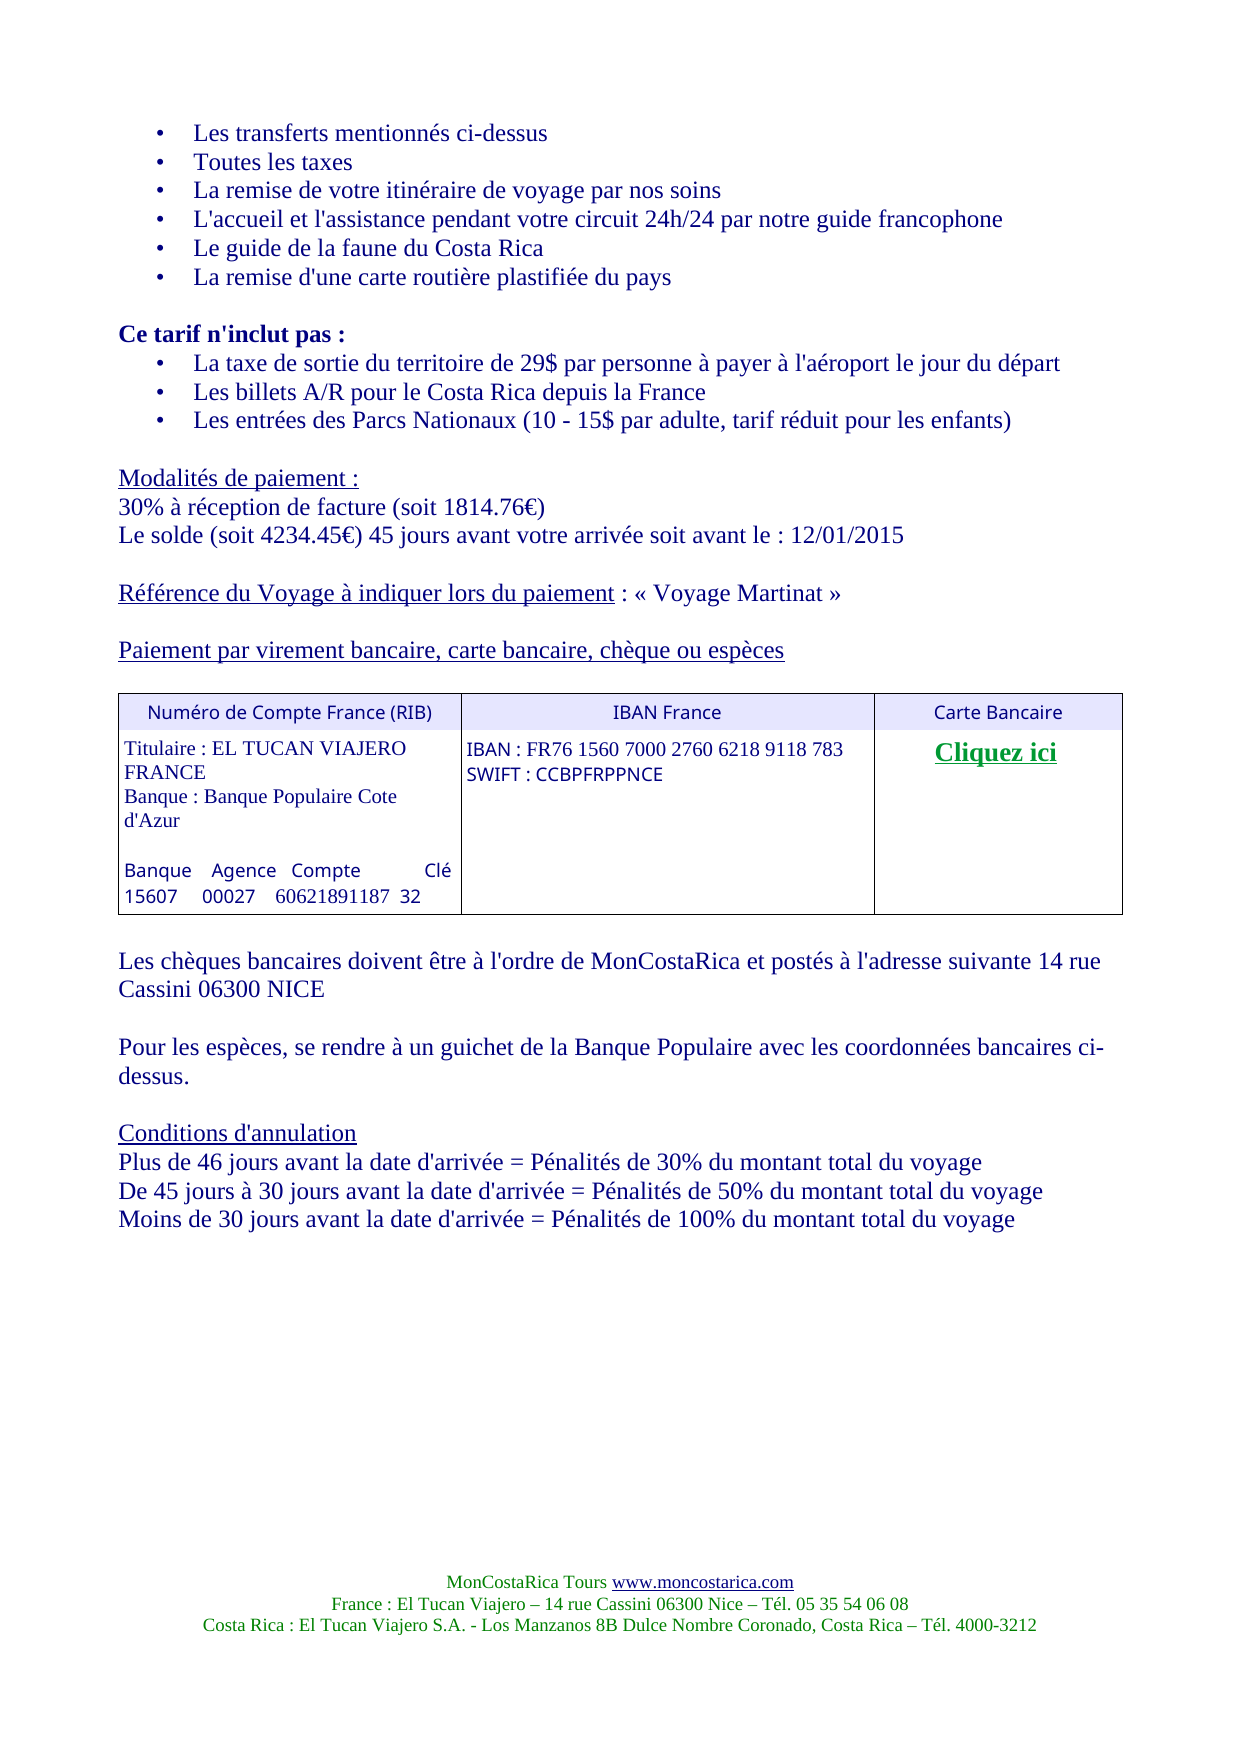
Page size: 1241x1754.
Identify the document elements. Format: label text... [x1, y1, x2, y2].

text Paiement par virement bancaire, carte bancaire, chèque ou espèces [118, 636, 1122, 664]
text Les chèques bancaires doivent être à l'ordre de MonCostaRica et postés à l'adresse suivante 14 rue Cassini 06300 NICE [118, 946, 1122, 1003]
text Plus de 46 jours avant la date d'arrivée = Pénalités de 30% du montant total du voyage [118, 1147, 1122, 1176]
text Modalités de paiement : [118, 463, 1122, 492]
list Le guide de la faune du Costa Rica [156, 233, 1122, 262]
text De 45 jours à 30 jours avant la date d'arrivée = Pénalités de 50% du montant total du voyage [118, 1176, 1122, 1204]
table_header IBAN France [462, 694, 874, 730]
table_header Carte Bancaire [875, 694, 1122, 730]
table_cell Titulaire : EL TUCAN VIAJERO FRANCE Banque : Banque Populaire Cote d'Azur Banque Agence Compte Clé 15607 00027 60621891187 32 [119, 730, 461, 914]
list Les billets A/R pour le Costa Rica depuis la France [156, 377, 1122, 406]
table_header Numéro de Compte France (RIB) [119, 694, 461, 730]
list L'accueil et l'assistance pendant votre circuit 24h/24 par notre guide francophone [156, 204, 1122, 233]
text Conditions d'annulation [118, 1118, 1122, 1147]
text 30% à réception de facture (soit 1814.76€) [118, 492, 1122, 521]
text Moins de 30 jours avant la date d'arrivée = Pénalités de 100% du montant total du voyage [118, 1204, 1122, 1233]
table_cell Cliquez ici [875, 730, 1122, 914]
text Ce tarif n'inclut pas : [118, 319, 1122, 348]
text Le solde (soit 4234.45€) 45 jours avant votre arrivée soit avant le : 12/01/2015 [118, 521, 1122, 549]
text Référence du Voyage à indiquer lors du paiement : « Voyage Martinat » [118, 578, 1122, 607]
text Pour les espèces, se rendre à un guichet de la Banque Populaire avec les coordonnées bancaires ci-dessus. [118, 1032, 1122, 1089]
list La remise d'une carte routière plastifiée du pays [156, 262, 1122, 291]
list La taxe de sortie du territoire de 29$ par personne à payer à l'aéroport le jour du départ [156, 348, 1122, 377]
list La remise de votre itinéraire de voyage par nos soins [156, 176, 1122, 204]
list Toutes les taxes [156, 147, 1122, 176]
list Les transferts mentionnés ci-dessus [156, 118, 1122, 147]
table_cell IBAN : FR76 1560 7000 2760 6218 9118 783 SWIFT : CCBPFRPPNCE [462, 730, 874, 914]
list Les entrées des Parcs Nationaux (10 - 15$ par adulte, tarif réduit pour les enfants) [156, 406, 1122, 434]
